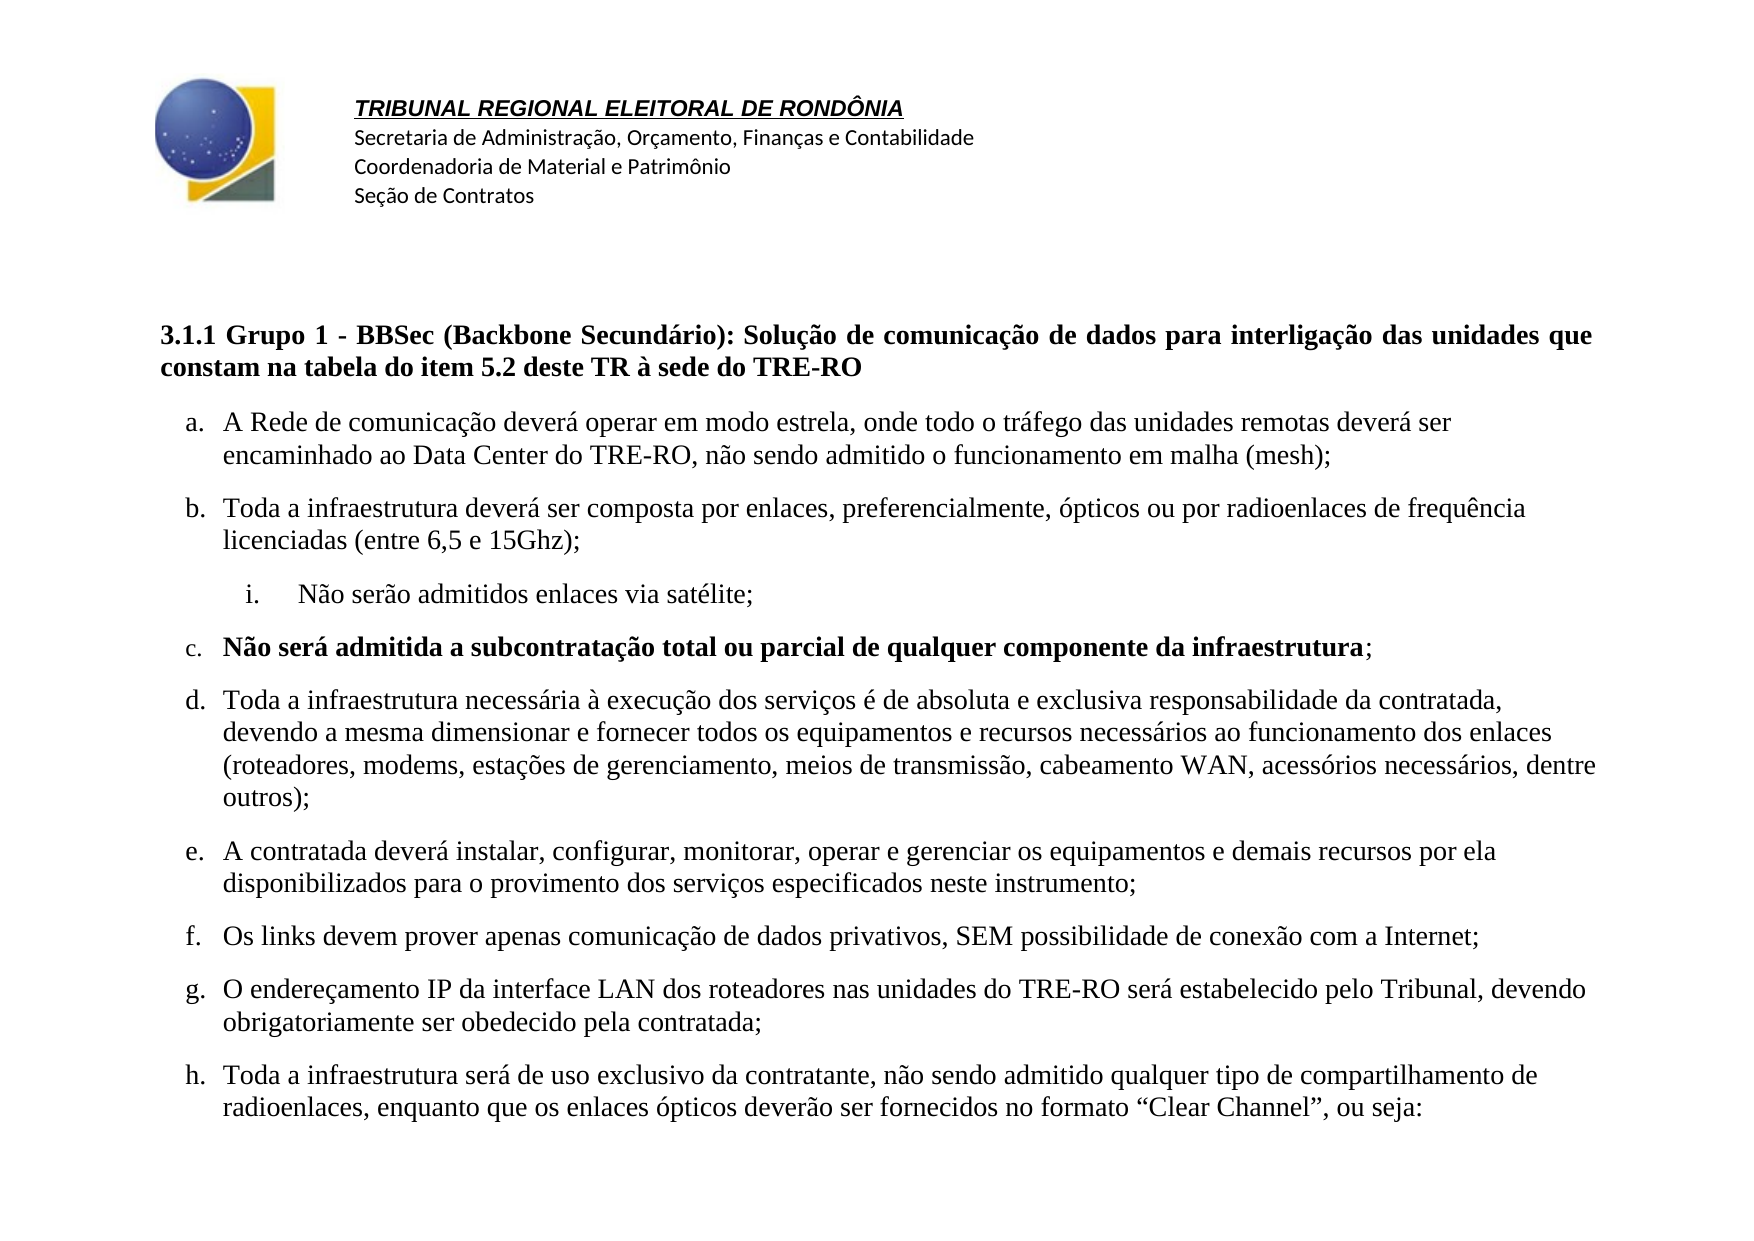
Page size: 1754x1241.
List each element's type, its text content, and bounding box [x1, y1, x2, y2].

list Toda a infraestrutura necessária à execução dos serviços é de absoluta e exclusiva responsabilidade da contratada, devendo a mesma dimensionar e fornecer todos os equipamentos e recursos necessários ao funcionamento dos enlaces (roteadores, modems, estações de gerenciamento, meios de transmissão, cabeamento WAN, acessórios necessários, dentre outros); [185, 683, 1606, 813]
list A contratada deverá instalar, configurar, monitorar, operar e gerenciar os equipamentos e demais recursos por ela disponibilizados para o provimento dos serviços especificados neste instrumento; [185, 833, 1606, 898]
list Toda a infraestrutura deverá ser composta por enlaces, preferencialmente, ópticos ou por radioenlaces de frequência licenciadas (entre 6,5 e 15Ghz); [185, 491, 1606, 556]
list Toda a infraestrutura será de uso exclusivo da contratante, não sendo admitido qualquer tipo de compartilhamento de radioenlaces, enquanto que os enlaces ópticos deverão ser fornecidos no formato “Clear Channel”, ou seja: [185, 1058, 1606, 1123]
list Não será admitida a subcontratação total ou parcial de qualquer componente da infraestrutura; [185, 630, 1606, 662]
list O endereçamento IP da interface LAN dos roteadores nas unidades do TRE-RO será estabelecido pelo Tribunal, devendo obrigatoriamente ser obedecido pela contratada; [185, 972, 1606, 1037]
list Não serão admitidos enlaces via satélite; [260, 577, 1606, 609]
list Os links devem prover apenas comunicação de dados privativos, SEM possibilidade de conexão com a Internet; [185, 919, 1606, 952]
text 3.1.1 Grupo 1 - BBSec (Backbone Secundário): Solução de comunicação de dados para interligação das unidades que constam na tabela do item 5.2 deste TR à sede do TRE-RO [160, 318, 1594, 382]
list A Rede de comunicação deverá operar em modo estrela, onde todo o tráfego das unidades remotas deverá ser encaminhado ao Data Center do TRE-RO, não sendo admitido o funcionamento em malha (mesh); [185, 405, 1606, 470]
